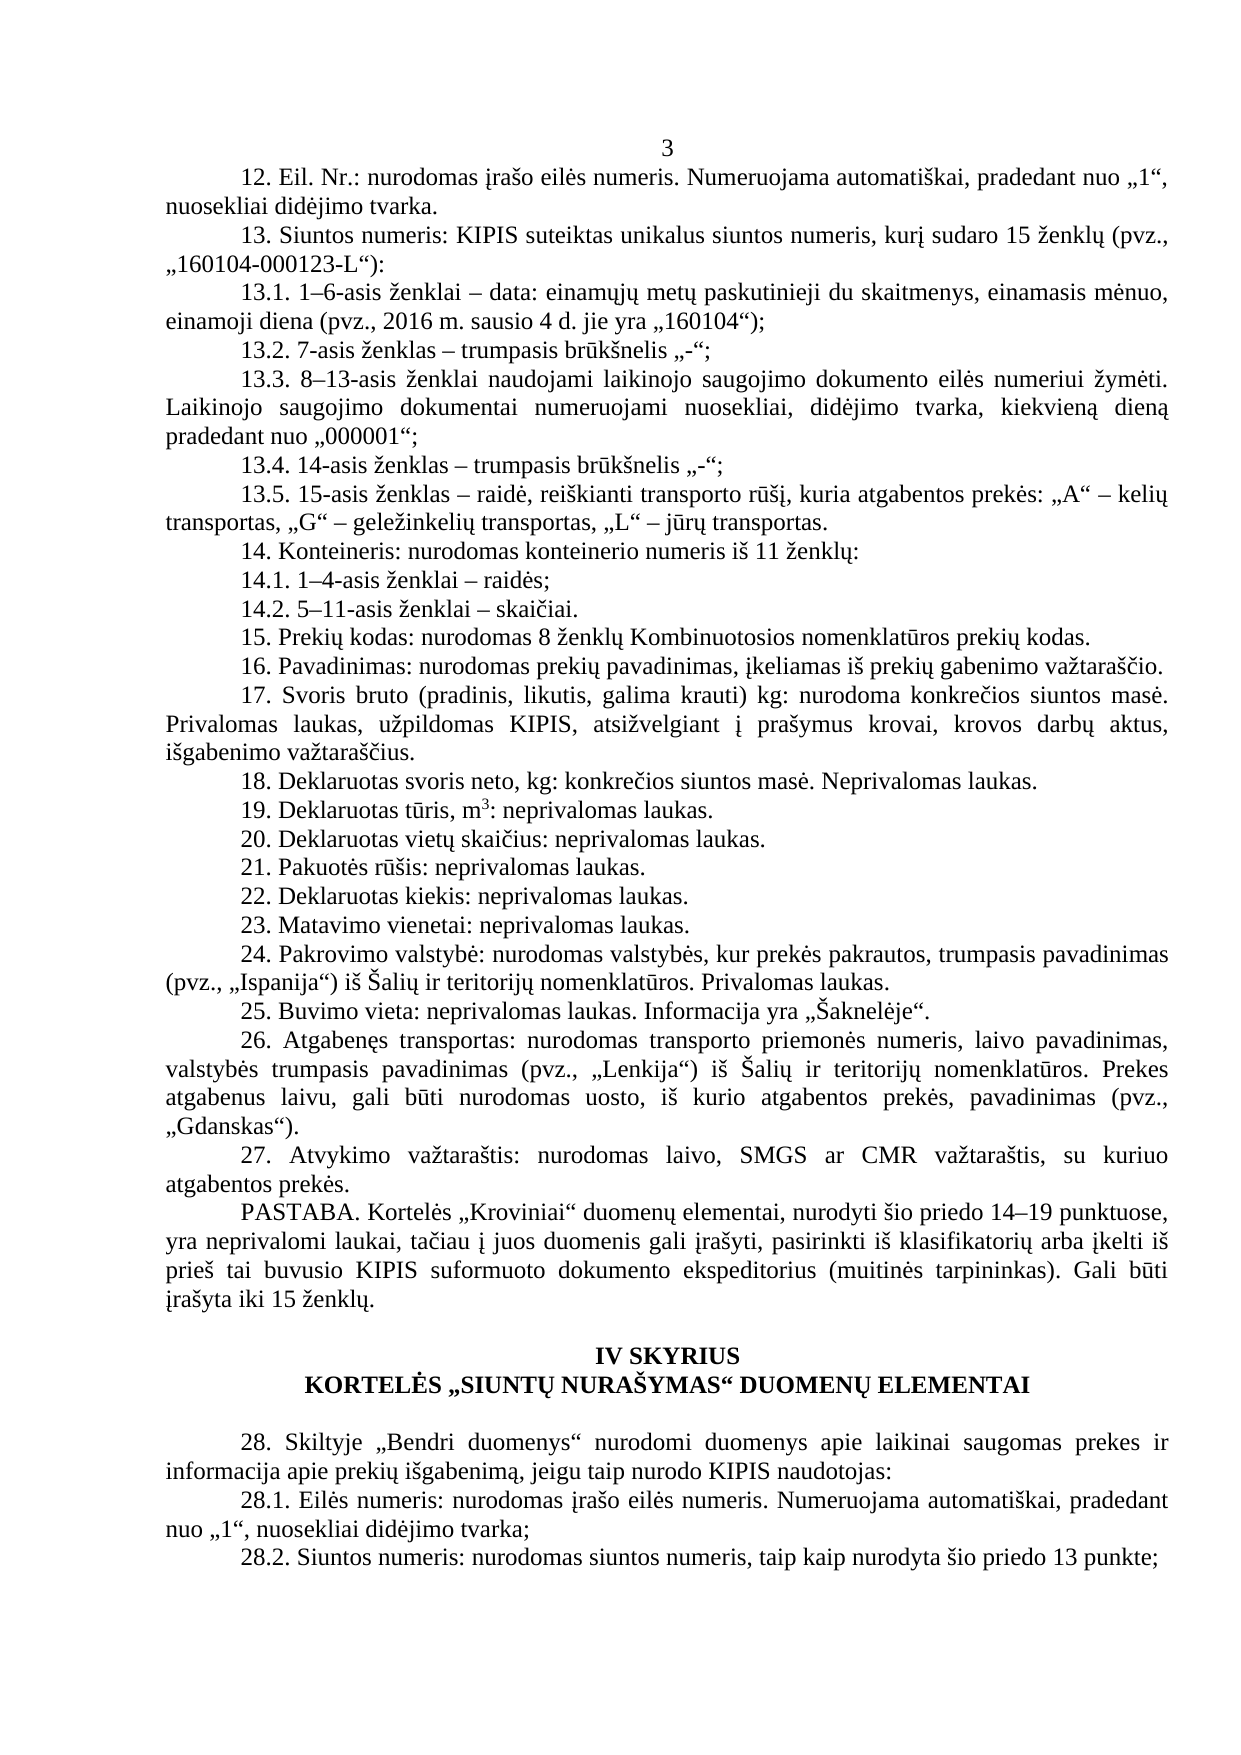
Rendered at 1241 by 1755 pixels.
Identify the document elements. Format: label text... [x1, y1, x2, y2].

text 19. Deklaruotas tūris, m3: neprivalomas laukas. [165, 795, 1169, 824]
text IV SKYRIUS [165, 1341, 1169, 1370]
text 20. Deklaruotas vietų skaičius: neprivalomas laukas. [165, 824, 1169, 852]
text 25. Buvimo vieta: neprivalomas laukas. Informacija yra „Šaknelėje“. [240, 996, 1169, 1025]
text 18. Deklaruotas svoris neto, kg: konkrečios siuntos masė. Neprivalomas laukas. [165, 766, 1169, 795]
text 13.5. 15-asis ženklas – raidė, reiškianti transporto rūšį, kuria atgabentos prekės: „A“ – kelių transportas, „G“ – geležinkelių transportas, „L“ – jūrų transportas. [165, 479, 1169, 536]
text KORTELĖS „SIUNTŲ NURAŠYMAS“ DUOMENŲ ELEMENTAI [165, 1370, 1169, 1399]
text 15. Prekių kodas: nurodomas 8 ženklų Kombinuotosios nomenklatūros prekių kodas. [240, 622, 1169, 651]
text PASTABA. Kortelės „Kroviniai“ duomenų elementai, nurodyti šio priedo 14–19 punktuose, yra neprivalomi laukai, tačiau į juos duomenis gali įrašyti, pasirinkti iš klasifikatorių arba įkelti iš prieš tai buvusio KIPIS suformuoto dokumento ekspeditorius (muitinės tarpininkas). Gali būti įrašyta iki 15 ženklų. [165, 1197, 1169, 1312]
text 14.1. 1–4-asis ženklai – raidės; [240, 565, 1169, 594]
text 26. Atgabenęs transportas: nurodomas transporto priemonės numeris, laivo pavadinimas, valstybės trumpasis pavadinimas (pvz., „Lenkija“) iš Šalių ir teritorijų nomenklatūros. Prekes atgabenus laivu, gali būti nurodomas uosto, iš kurio atgabentos prekės, pavadinimas (pvz., „Gdanskas“). [165, 1025, 1169, 1140]
text 21. Pakuotės rūšis: neprivalomas laukas. [165, 852, 1169, 881]
text 14.2. 5–11-asis ženklai – skaičiai. [240, 594, 1169, 622]
text 12. Eil. Nr.: nurodomas įrašo eilės numeris. Numeruojama automatiškai, pradedant nuo „1“, nuosekliai didėjimo tvarka. [165, 162, 1169, 220]
text 13.1. 1–6-asis ženklai – data: einamųjų metų paskutinieji du skaitmenys, einamasis mėnuo, einamoji diena (pvz., 2016 m. sausio 4 d. jie yra „160104“); [165, 277, 1169, 335]
text 17. Svoris bruto (pradinis, likutis, galima krauti) kg: nurodoma konkrečios siuntos masė. Privalomas laukas, užpildomas KIPIS, atsižvelgiant į prašymus krovai, krovos darbų aktus, išgabenimo važtaraščius. [165, 680, 1169, 766]
text 16. Pavadinimas: nurodomas prekių pavadinimas, įkeliamas iš prekių gabenimo važtaraščio. [240, 651, 1169, 680]
text 28. Skiltyje „Bendri duomenys“ nurodomi duomenys apie laikinai saugomas prekes ir informacija apie prekių išgabenimą, jeigu taip nurodo KIPIS naudotojas: [165, 1427, 1169, 1485]
text 27. Atvykimo važtaraštis: nurodomas laivo, SMGS ar CMR važtaraštis, su kuriuo atgabentos prekės. [165, 1140, 1169, 1197]
text 13. Siuntos numeris: KIPIS suteiktas unikalus siuntos numeris, kurį sudaro 15 ženklų (pvz., „160104-000123-L“): [165, 220, 1169, 277]
text 13.2. 7-asis ženklas – trumpasis brūkšnelis „-“; [165, 335, 1169, 364]
text 24. Pakrovimo valstybė: nurodomas valstybės, kur prekės pakrautos, trumpasis pavadinimas (pvz., „Ispanija“) iš Šalių ir teritorijų nomenklatūros. Privalomas laukas. [165, 939, 1169, 996]
text 13.4. 14-asis ženklas – trumpasis brūkšnelis „-“; [165, 450, 1169, 479]
text 14. Konteineris: nurodomas konteinerio numeris iš 11 ženklų: [240, 536, 1169, 565]
text 13.3. 8–13-asis ženklai naudojami laikinojo saugojimo dokumento eilės numeriui žymėti. Laikinojo saugojimo dokumentai numeruojami nuosekliai, didėjimo tvarka, kiekvieną dieną pradedant nuo „000001“; [165, 364, 1169, 450]
text 23. Matavimo vienetai: neprivalomas laukas. [240, 910, 1169, 939]
text 28.1. Eilės numeris: nurodomas įrašo eilės numeris. Numeruojama automatiškai, pradedant nuo „1“, nuosekliai didėjimo tvarka; [165, 1485, 1169, 1542]
text 22. Deklaruotas kiekis: neprivalomas laukas. [240, 881, 1169, 910]
text 28.2. Siuntos numeris: nurodomas siuntos numeris, taip kaip nurodyta šio priedo 13 punkte; [165, 1542, 1169, 1571]
